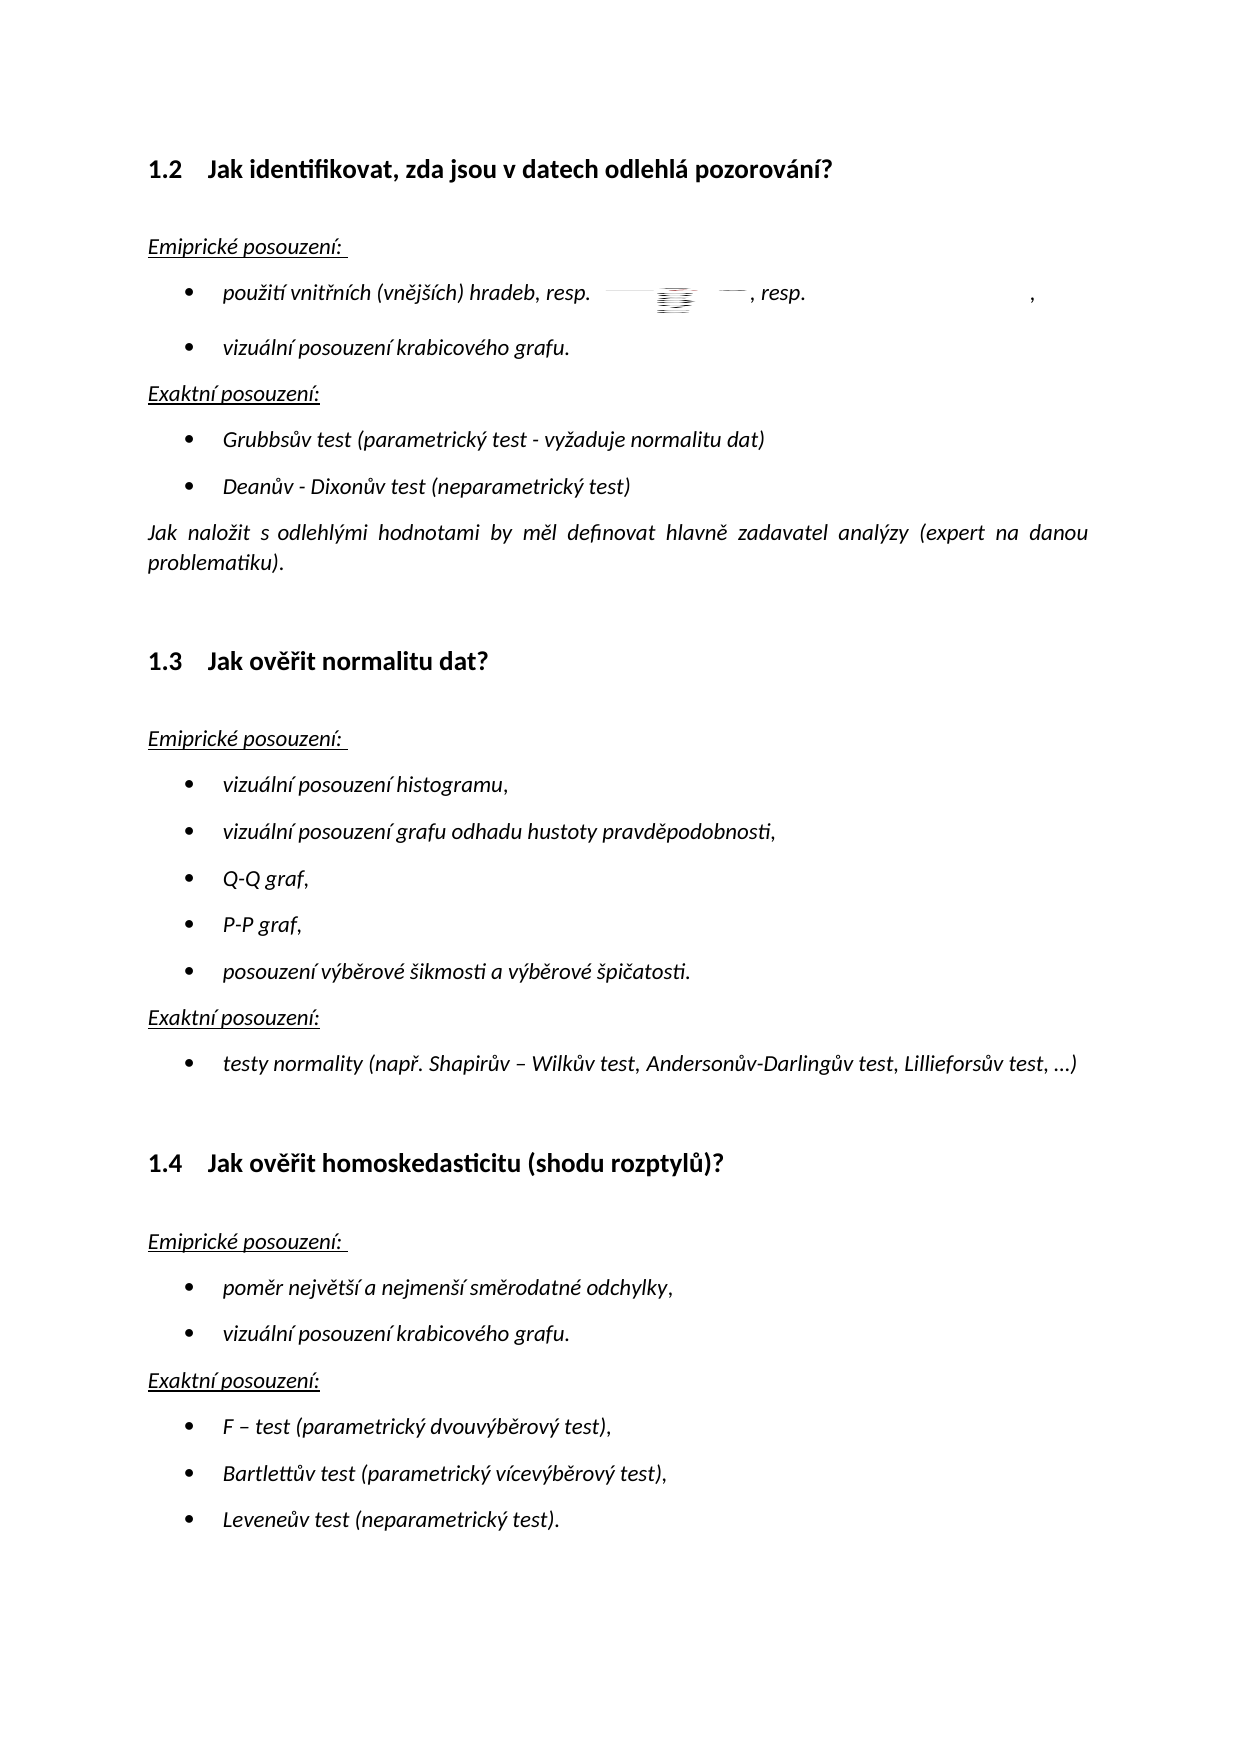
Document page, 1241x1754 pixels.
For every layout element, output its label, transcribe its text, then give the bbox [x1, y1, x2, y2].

list posouzení výběrové šikmosti a výběrové špičatosti. [185, 957, 1093, 985]
list Deanův - Dixonův test (neparametrický test) [185, 472, 1093, 500]
text Exaktní posouzení: [148, 1366, 1093, 1394]
subtitle Jak identifikovat, zda jsou v datech odlehlá pozorování? [148, 152, 1093, 185]
text Exaktní posouzení: [148, 1003, 1093, 1031]
list testy normality (např. Shapirův – Wilkův test, Andersonův-Darlingův test, Lillieforsův test, …) [185, 1049, 1093, 1077]
text Emiprické posouzení: [148, 724, 1093, 753]
subtitle Jak ověřit homoskedasticitu (shodu rozptylů)? [148, 1146, 1093, 1179]
list Q-Q graf, [185, 864, 1093, 892]
list vizuální posouzení krabicového grafu. [185, 1319, 1093, 1347]
list vizuální posouzení krabicového grafu. [185, 333, 1093, 361]
text Emiprické posouzení: [148, 232, 1093, 260]
text Emiprické posouzení: [148, 1227, 1093, 1255]
subtitle Jak ověřit normalitu dat? [148, 644, 1093, 677]
list poměr největší a nejmenší směrodatné odchylky, [185, 1273, 1093, 1301]
list Bartlettův test (parametrický vícevýběrový test), [185, 1459, 1093, 1487]
list P-P graf, [185, 910, 1093, 938]
list Grubbsův test (parametrický test - vyžaduje normalitu dat) [185, 425, 1093, 453]
list Leveneův test (neparametrický test). [185, 1505, 1093, 1533]
text Jak naložit s odlehlými hodnotami by měl definovat hlavně zadavatel analýzy (expert na danou problematiku). [148, 518, 1093, 576]
list použití vnitřních (vnějších) hradeb, resp. , resp. , [185, 278, 1093, 314]
list F – test (parametrický dvouvýběrový test), [185, 1412, 1093, 1440]
list vizuální posouzení histogramu, [185, 771, 1093, 799]
list vizuální posouzení grafu odhadu hustoty pravděpodobnosti, [185, 817, 1093, 845]
text Exaktní posouzení: [148, 379, 1093, 407]
